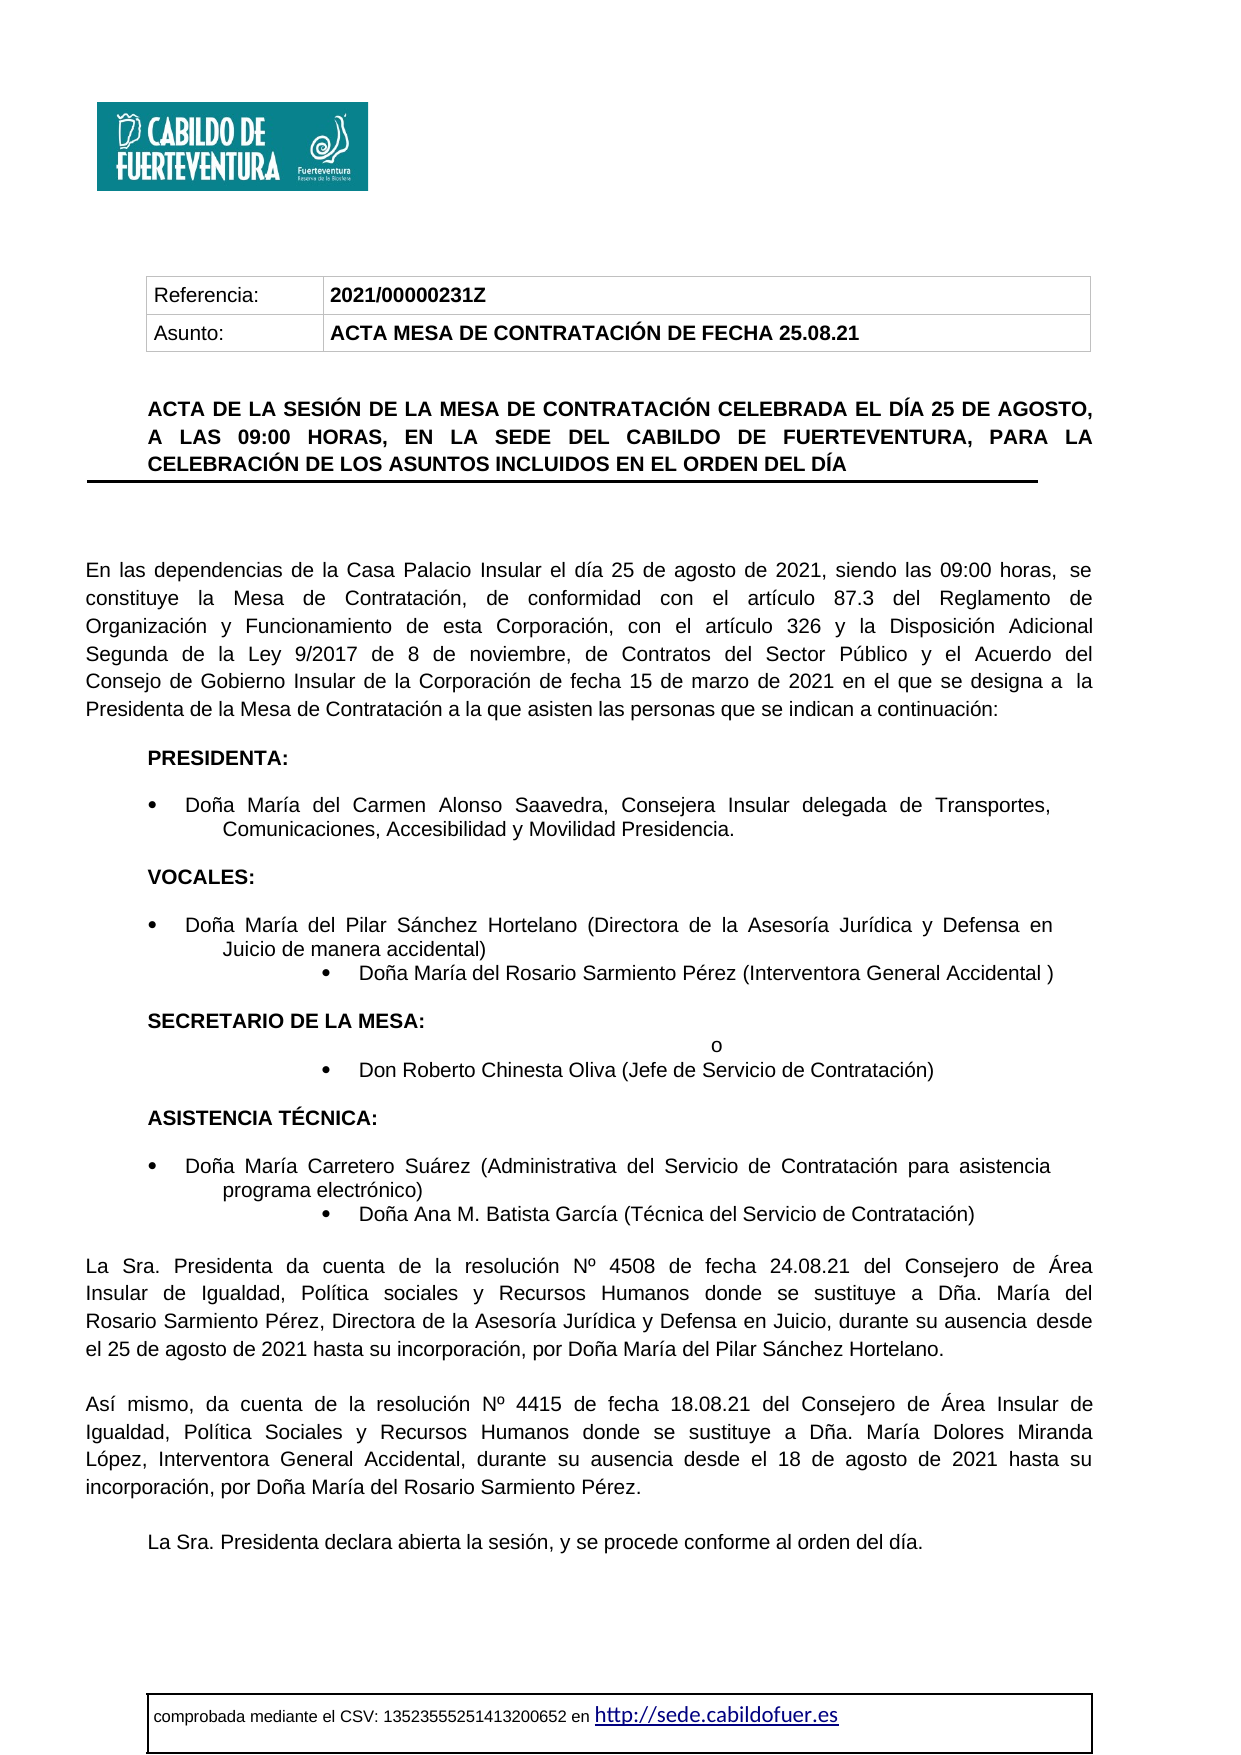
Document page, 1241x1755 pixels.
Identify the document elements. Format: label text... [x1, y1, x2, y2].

text En las dependencias de la Casa Palacio Insular el día 25 de agosto de 2021, siendo las 09:00 horas, se constituye la Mesa de Contratación, de conformidad con el artículo 87.3 del Reglamento de Organización y Funcionamiento de esta Corporación, con el artículo 326 y la Disposición Adicional Segunda de la Ley 9/2017 de 8 de noviembre, de Contratos del Sector Público y el Acuerdo del Consejo de Gobierno Insular de la Corporación de fecha 15 de marzo de 2021 en el que se designa a la Presidenta de la Mesa de Contratación a la que asisten las personas que se indican a continuación: [85, 558, 1093, 721]
list Doña María Carretero Suárez (Administrativa del Servicio de Contratación para asistencia programa electrónico) [149, 1154, 1093, 1202]
subtitle ASISTENCIA TÉCNICA: [147, 1106, 1109, 1130]
list Doña María del Carmen Alonso Saavedra, Consejera Insular delegada de Transportes, Comunicaciones, Accesibilidad y Movilidad Presidencia. [149, 793, 1093, 841]
text o [324, 1035, 1109, 1059]
subtitle PRESIDENTA: [147, 745, 1109, 769]
table_header Referencia: [147, 277, 323, 313]
subtitle ACTA DE LA SESIÓN DE LA MESA DE CONTRATACIÓN CELEBRADA EL DÍA 25 DE AGOSTO, A LAS 09:00 HORAS, EN LA SEDE DEL CABILDO DE FUERTEVENTURA, PARA LA CELEBRACIÓN DE LOS ASUNTOS INCLUIDOS EN EL ORDEN DEL DÍA [147, 397, 1093, 476]
subtitle VOCALES: [147, 865, 1109, 889]
text La Sra. Presidenta declara abierta la sesión, y se procede conforme al orden del día. [147, 1530, 1109, 1554]
list Doña María del Rosario Sarmiento Pérez (Interventora General Accidental ) [322, 961, 1109, 985]
table_cell Asunto: [147, 315, 323, 351]
subtitle SECRETARIO DE LA MESA: [147, 1009, 1109, 1033]
list Doña María del Pilar Sánchez Hortelano (Directora de la Asesoría Jurídica y Defensa en Juicio de manera accidental) [149, 913, 1093, 961]
list Doña Ana M. Batista García (Técnica del Servicio de Contratación) [322, 1202, 1109, 1226]
text La Sra. Presidenta da cuenta de la resolución Nº 4508 de fecha 24.08.21 del Consejero de Área Insular de Igualdad, Política sociales y Recursos Humanos donde se sustituye a Dña. María del Rosario Sarmiento Pérez, Directora de la Asesoría Jurídica y Defensa en Juicio, durante su ausencia desde el 25 de agosto de 2021 hasta su incorporación, por Doña María del Pilar Sánchez Hortelano. [85, 1253, 1093, 1361]
list Don Roberto Chinesta Oliva (Jefe de Servicio de Contratación) [322, 1059, 1109, 1082]
text Así mismo, da cuenta de la resolución Nº 4415 de fecha 18.08.21 del Consejero de Área Insular de Igualdad, Política Sociales y Recursos Humanos donde se sustituye a Dña. María Dolores Miranda López, Interventora General Accidental, durante su ausencia desde el 18 de agosto de 2021 hasta su incorporación, por Doña María del Rosario Sarmiento Pérez. [85, 1392, 1093, 1499]
table_header 2021/00000231Z [324, 277, 1090, 313]
table_cell ACTA MESA DE CONTRATACIÓN DE FECHA 25.08.21 [324, 315, 1090, 351]
